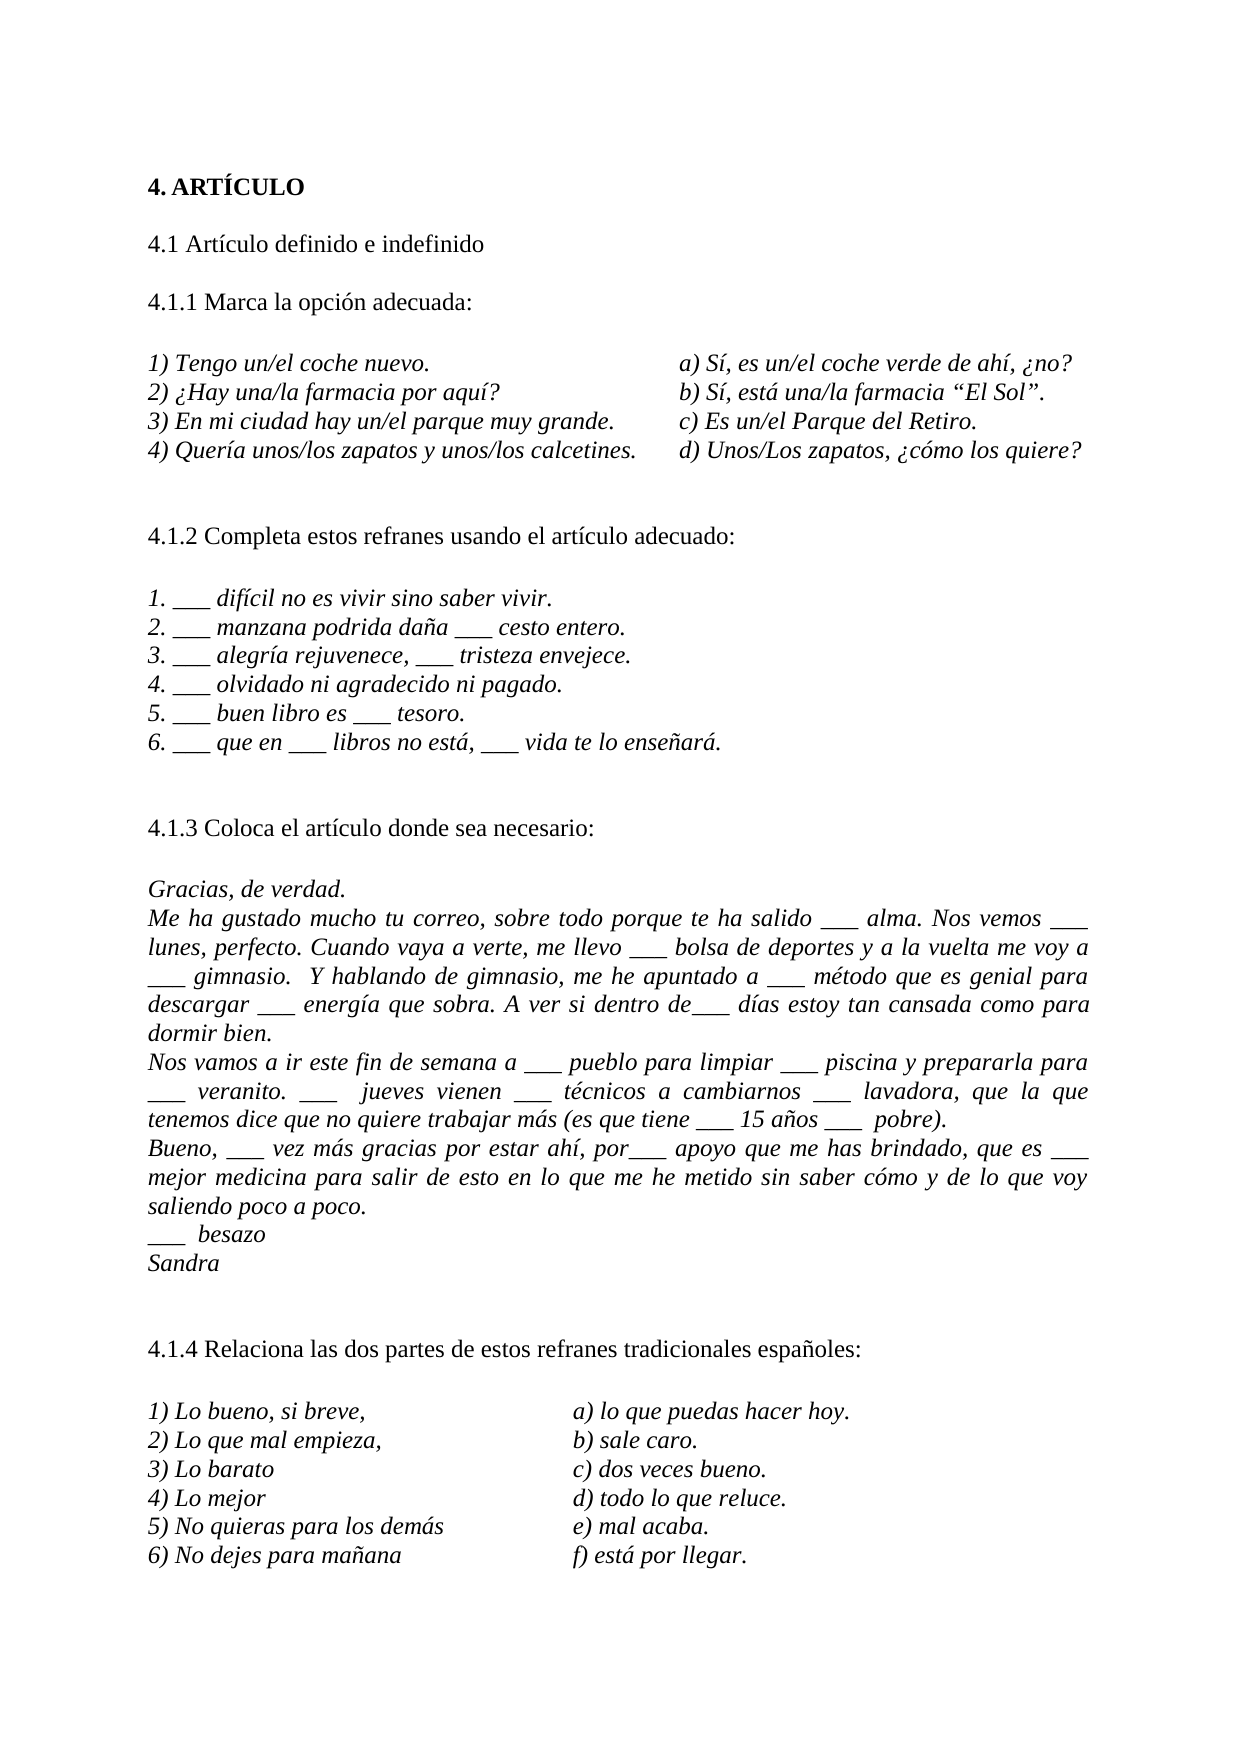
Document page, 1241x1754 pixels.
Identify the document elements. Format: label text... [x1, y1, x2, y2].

subtitle 4. ARTÍCULO [148, 172, 1092, 201]
subtitle 3) Lo barato c) dos veces bueno. [148, 1454, 1092, 1483]
subtitle 4.1.2 Completa estos refranes usando el artículo adecuado: [148, 521, 1092, 550]
subtitle Bueno, ___ vez más gracias por estar ahí, por___ apoyo que me has brindado, que es ___ mejor medicina para salir de esto en lo que me he metido sin saber cómo y de lo que voy saliendo poco a poco. [148, 1133, 1092, 1219]
subtitle 1) Lo bueno, si breve, a) lo que puedas hacer hoy. [148, 1396, 1092, 1425]
subtitle 1) Tengo un/el coche nuevo. a) Sí, es un/el coche verde de ahí, ¿no? [148, 348, 1092, 377]
subtitle 2) ¿Hay una/la farmacia por aquí? b) Sí, está una/la farmacia “El Sol”. [148, 377, 1092, 406]
subtitle 3) En mi ciudad hay un/el parque muy grande. c) Es un/el Parque del Retiro. [148, 406, 1092, 435]
subtitle 4) Quería unos/los zapatos y unos/los calcetines. d) Unos/Los zapatos, ¿cómo los quiere? [148, 435, 1092, 463]
subtitle 6. ___ que en ___ libros no está, ___ vida te lo enseñará. [148, 727, 1092, 755]
subtitle 2. ___ manzana podrida daña ___ cesto entero. [148, 612, 1092, 640]
subtitle 4.1.1 Marca la opción adecuada: [148, 287, 1092, 316]
subtitle 4.1.4 Relaciona las dos partes de estos refranes tradicionales españoles: [148, 1334, 1092, 1363]
subtitle Me ha gustado mucho tu correo, sobre todo porque te ha salido ___ alma. Nos vemos ___ lunes, perfecto. Cuando vaya a verte, me llevo ___ bolsa de deportes y a la vuelta me voy a ___ gimnasio. Y hablando de gimnasio, me he apuntado a ___ método que es genial para descargar ___ energía que sobra. A ver si dentro de­___ días estoy tan cansada como para dormir bien. [148, 903, 1092, 1047]
subtitle 5. ___ buen libro es ___ tesoro. [148, 698, 1092, 727]
subtitle Sandra [148, 1248, 1092, 1277]
subtitle 2) Lo que mal empieza, b) sale caro. [148, 1425, 1092, 1454]
subtitle 5) No quieras para los demás e) mal acaba. [148, 1511, 1092, 1540]
subtitle 6) No dejes para mañana f) está por llegar. [148, 1540, 1092, 1569]
subtitle 4.1 Artículo definido e indefinido [148, 229, 1092, 258]
subtitle 4.1.3 Coloca el artículo donde sea necesario: [148, 813, 1092, 842]
subtitle 4) Lo mejor d) todo lo que reluce. [148, 1483, 1092, 1511]
subtitle Gracias, de verdad. [148, 874, 1092, 903]
subtitle ___ besazo [148, 1219, 1092, 1248]
subtitle Nos vamos a ir este fin de semana a ___ pueblo para limpiar ___ piscina y prepararla para ___ veranito. ___ jueves vienen ___ técnicos a cambiarnos ___ lavadora, que la que tenemos dice que no quiere trabajar más (es que tiene ___ 15 años ___ pobre). [148, 1047, 1092, 1133]
subtitle 3. ___ alegría rejuvenece, ___ tristeza envejece. [148, 640, 1092, 669]
subtitle 1. ___ difícil no es vivir sino saber vivir. [148, 583, 1092, 612]
subtitle 4. ___ olvidado ni agradecido ni pagado. [148, 669, 1092, 698]
